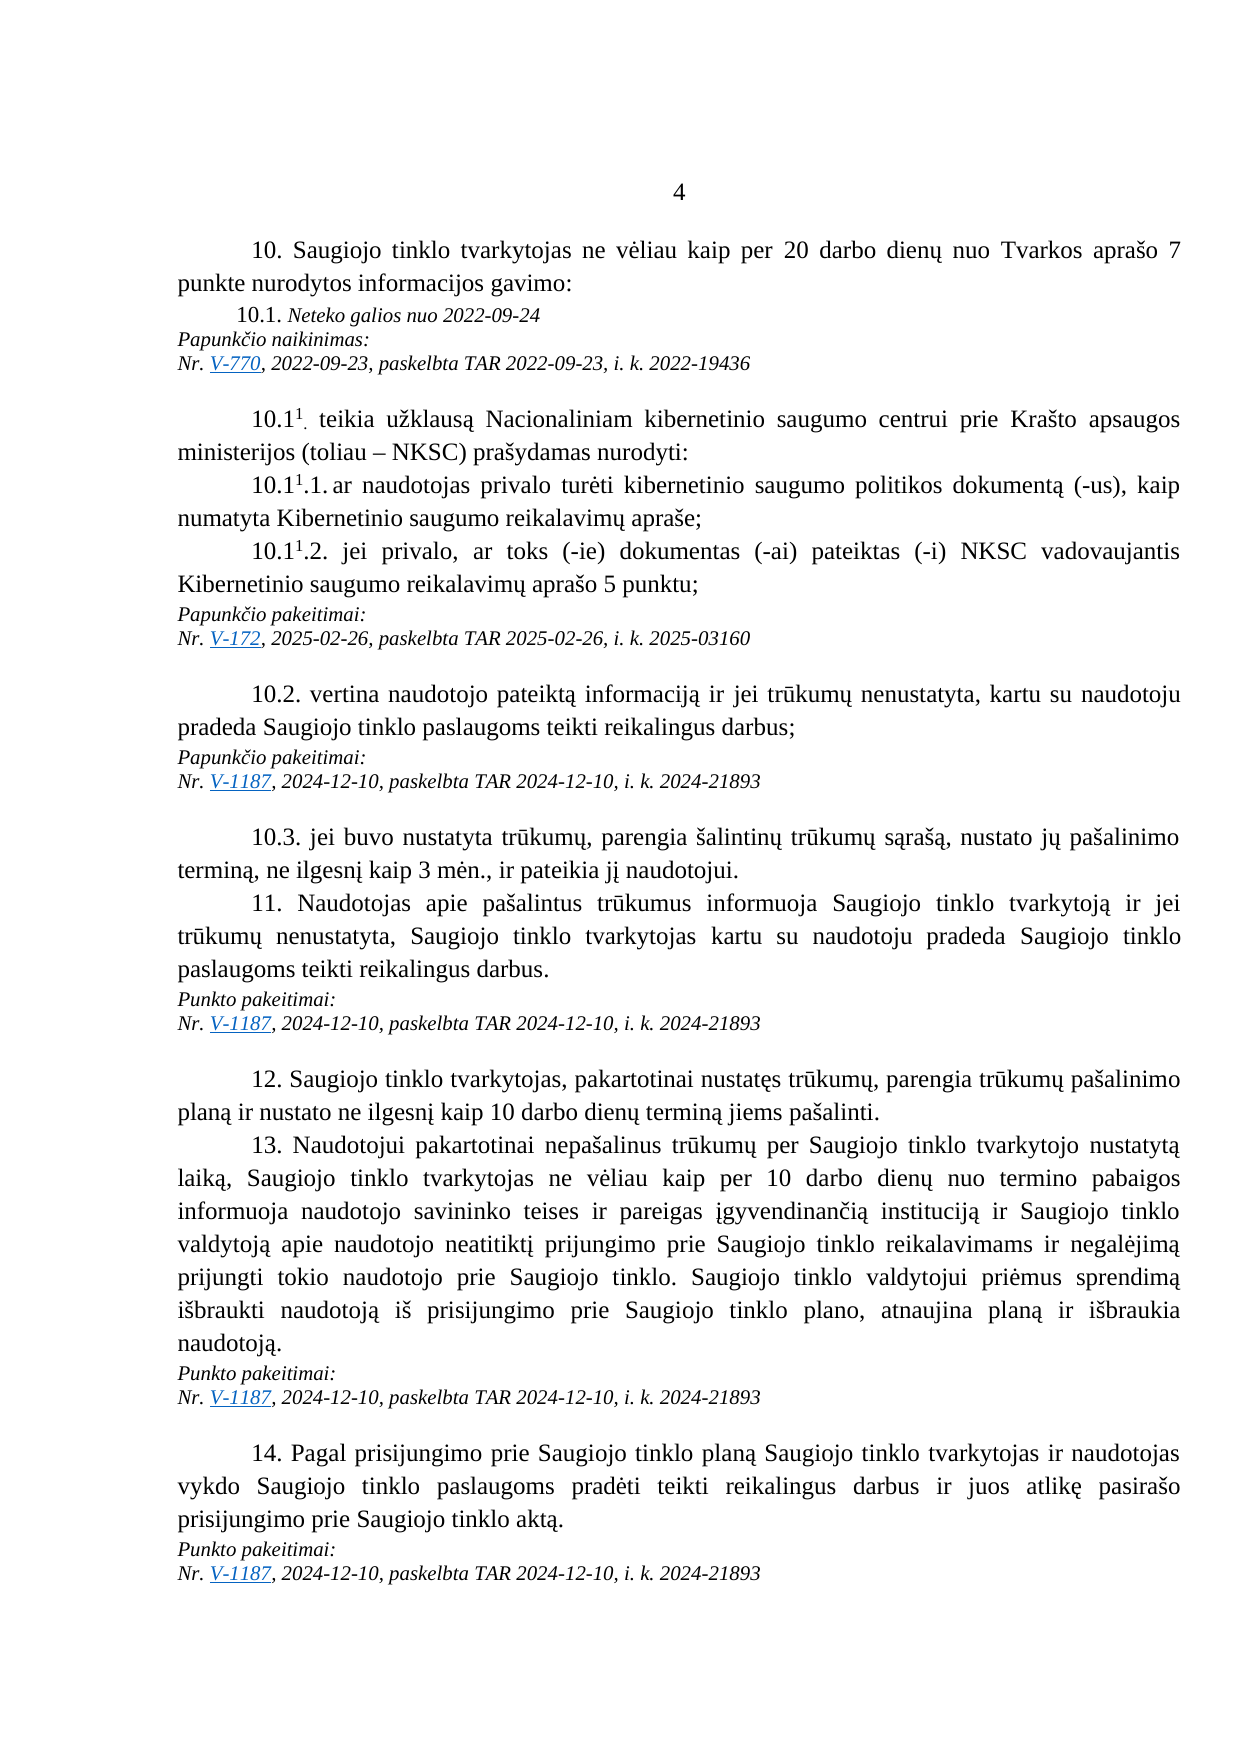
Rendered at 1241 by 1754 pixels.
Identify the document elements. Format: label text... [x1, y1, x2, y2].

text 10. Saugiojo tinklo tvarkytojas ne vėliau kaip per 20 darbo dienų nuo Tvarkos aprašo 7 punkte nurodytos informacijos gavimo: [177, 235, 1181, 296]
text 10.3. jei buvo nustatyta trūkumų, parengia šalintinų trūkumų sąrašą, nustato jų pašalinimo terminą, ne ilgesnį kaip 3 mėn., ir pateikia jį naudotojui. [177, 822, 1181, 884]
text 10.2. vertina naudotojo pateiktą informaciją ir jei trūkumų nenustatyta, kartu su naudotoju pradeda Saugiojo tinklo paslaugoms teikti reikalingus darbus; [177, 679, 1181, 741]
text Nr. V-172, 2025-02-26, paskelbta TAR 2025-02-26, i. k. 2025-03160 [177, 626, 1181, 650]
text Papunkčio pakeitimai: [177, 745, 1181, 769]
text Papunkčio pakeitimai: [177, 602, 1181, 626]
text 10.11.2. jei privalo, ar toks (-ie) dokumentas (-ai) pateiktas (-i) NKSC vadovaujantis Kibernetinio saugumo reikalavimų aprašo 5 punktu; [177, 536, 1181, 598]
text 11. Naudotojas apie pašalintus trūkumus informuoja Saugiojo tinklo tvarkytoją ir jei trūkumų nenustatyta, Saugiojo tinklo tvarkytojas kartu su naudotoju pradeda Saugiojo tinklo paslaugoms teikti reikalingus darbus. [177, 888, 1181, 983]
text Punkto pakeitimai: [177, 987, 1181, 1011]
text Nr. V-1187, 2024-12-10, paskelbta TAR 2024-12-10, i. k. 2024-21893 [177, 1011, 1181, 1035]
text 14. Pagal prisijungimo prie Saugiojo tinklo planą Saugiojo tinklo tvarkytojas ir naudotojas vykdo Saugiojo tinklo paslaugoms pradėti teikti reikalingus darbus ir juos atlikę pasirašo prisijungimo prie Saugiojo tinklo aktą. [177, 1438, 1181, 1533]
text Punkto pakeitimai: [177, 1361, 1181, 1385]
text 10.11.1. ar naudotojas privalo turėti kibernetinio saugumo politikos dokumentą (-us), kaip numatyta Kibernetinio saugumo reikalavimų apraše; [177, 470, 1181, 532]
text Nr. V-770, 2022-09-23, paskelbta TAR 2022-09-23, i. k. 2022-19436 [177, 351, 1181, 375]
text 10.11. teikia užklausą Nacionaliniam kibernetinio saugumo centrui prie Krašto apsaugos ministerijos (toliau – NKSC) prašydamas nurodyti: [177, 404, 1181, 466]
text Nr. V-1187, 2024-12-10, paskelbta TAR 2024-12-10, i. k. 2024-21893 [177, 769, 1181, 793]
text Punkto pakeitimai: [177, 1537, 1181, 1561]
text Nr. V-1187, 2024-12-10, paskelbta TAR 2024-12-10, i. k. 2024-21893 [177, 1385, 1181, 1409]
text Nr. V-1187, 2024-12-10, paskelbta TAR 2024-12-10, i. k. 2024-21893 [177, 1561, 1181, 1585]
text 12. Saugiojo tinklo tvarkytojas, pakartotinai nustatęs trūkumų, parengia trūkumų pašalinimo planą ir nustato ne ilgesnį kaip 10 darbo dienų terminą jiems pašalinti. [177, 1064, 1181, 1126]
text 13. Naudotojui pakartotinai nepašalinus trūkumų per Saugiojo tinklo tvarkytojo nustatytą laiką, Saugiojo tinklo tvarkytojas ne vėliau kaip per 10 darbo dienų nuo termino pabaigos informuoja naudotojo savininko teises ir pareigas įgyvendinančią instituciją ir Saugiojo tinklo valdytoją apie naudotojo neatitiktį prijungimo prie Saugiojo tinklo reikalavimams ir negalėjimą prijungti tokio naudotojo prie Saugiojo tinklo. Saugiojo tinklo valdytojui priėmus sprendimą išbraukti naudotoją iš prisijungimo prie Saugiojo tinklo plano, atnaujina planą ir išbraukia naudotoją. [177, 1130, 1181, 1357]
text 10.1. Neteko galios nuo 2022-09-24 [177, 301, 1181, 327]
text Papunkčio naikinimas: [177, 327, 1181, 351]
